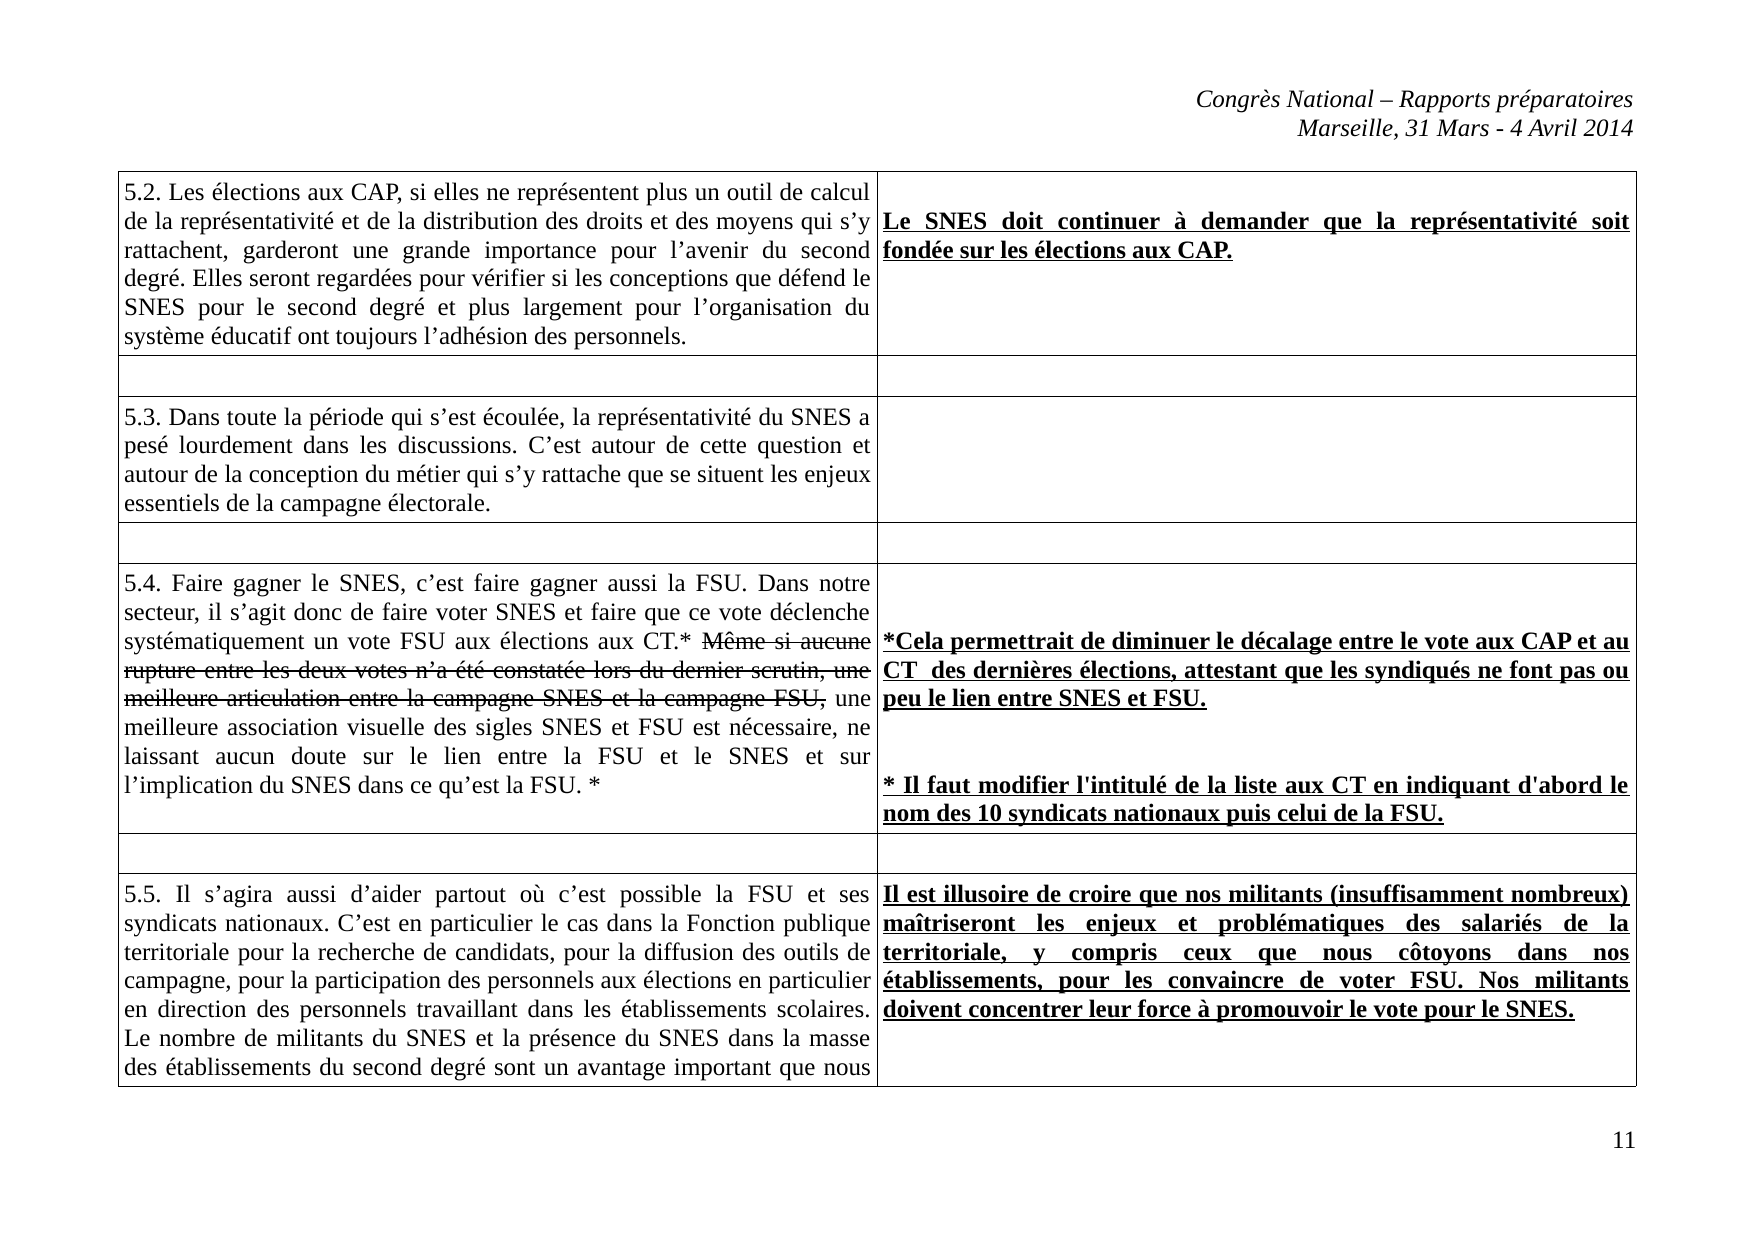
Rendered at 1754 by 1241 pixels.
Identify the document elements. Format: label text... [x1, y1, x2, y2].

table_cell 5.2. Les élections aux CAP, si elles ne représentent plus un outil de calcul de la représentativité et de la distribution des droits et des moyens qui s’y rattachent, garderont une grande importance pour l’avenir du second degré. Elles seront regardées pour vérifier si les conceptions que défend le SNES pour le second degré et plus largement pour l’organisation du système éducatif ont toujours l’adhésion des personnels. [119, 172, 877, 355]
table_cell 5.4. Faire gagner le SNES, c’est faire gagner aussi la FSU. Dans notre secteur, il s’agit donc de faire voter SNES et faire que ce vote déclenche systématiquement un vote FSU aux élections aux CT.* Même si aucune rupture entre les deux votes n’a été constatée lors du dernier scrutin, une meilleure articulation entre la campagne SNES et la campagne FSU, une meilleure association visuelle des sigles SNES et FSU est nécessaire, ne laissant aucun doute sur le lien entre la FSU et le SNES et sur l’implication du SNES dans ce qu’est la FSU. * [119, 564, 877, 833]
table_cell [878, 523, 1636, 563]
table_cell [878, 397, 1636, 522]
table_cell [119, 356, 877, 396]
table_cell [119, 834, 877, 873]
table_cell [119, 523, 877, 563]
table_cell *Cela permettrait de diminuer le décalage entre le vote aux CAP et au CT des dernières élections, attestant que les syndiqués ne font pas ou peu le lien entre SNES et FSU. * Il faut modifier l'intitulé de la liste aux CT en indiquant d'abord le nom des 10 syndicats nationaux puis celui de la FSU. [878, 564, 1636, 833]
table_cell [878, 834, 1636, 873]
table_cell Le SNES doit continuer à demander que la représentativité soit fondée sur les élections aux CAP. [878, 172, 1636, 355]
table_cell [878, 356, 1636, 396]
table_cell 5.3. Dans toute la période qui s’est écoulée, la représentativité du SNES a pesé lourdement dans les discussions. C’est autour de cette question et autour de la conception du métier qui s’y rattache que se situent les enjeux essentiels de la campagne électorale. [119, 397, 877, 522]
table_cell 5.5. Il s’agira aussi d’aider partout où c’est possible la FSU et ses syndicats nationaux. C’est en particulier le cas dans la Fonction publique territoriale pour la recherche de candidats, pour la diffusion des outils de campagne, pour la participation des personnels aux élections en particulier en direction des personnels travaillant dans les établissements scolaires. Le nombre de militants du SNES et la présence du SNES dans la masse des établissements du second degré sont un avantage important que nous [119, 874, 877, 1086]
table_cell Il est illusoire de croire que nos militants (insuffisamment nombreux) maîtriseront les enjeux et problématiques des salariés de la territoriale, y compris ceux que nous côtoyons dans nos établissements, pour les convaincre de voter FSU. Nos militants doivent concentrer leur force à promouvoir le vote pour le SNES. [878, 874, 1636, 1086]
